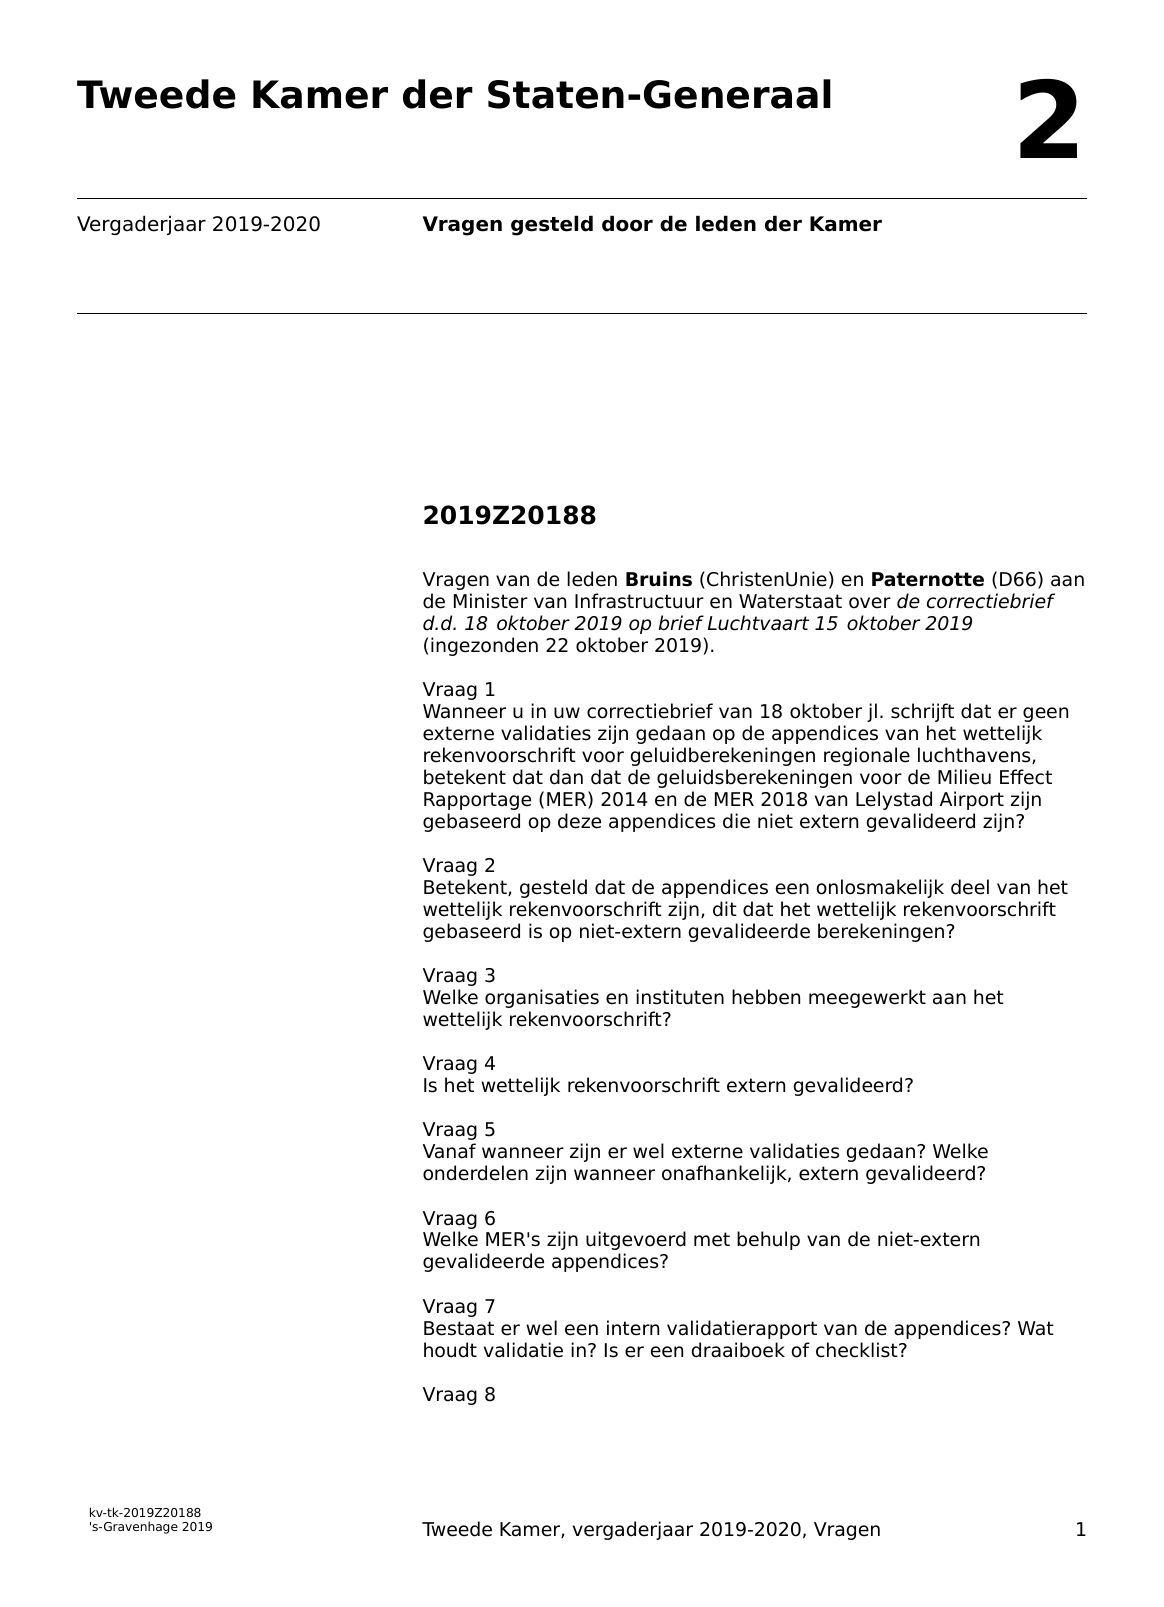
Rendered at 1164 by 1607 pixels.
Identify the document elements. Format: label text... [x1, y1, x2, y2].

table_header Tweede Kamer der Staten-Generaal [77, 59, 886, 198]
text 2019Z20188 [422, 501, 1087, 531]
text kv-tk-2019Z20188 [88, 1506, 323, 1520]
text Welke organisaties en instituten hebben meegewerkt aan het wettelijk rekenvoorschrift? [422, 987, 1087, 1031]
table_header 2 [886, 59, 1087, 198]
text Is het wettelijk rekenvoorschrift extern gevalideerd? [422, 1075, 1087, 1097]
text Vraag 2 [422, 855, 1087, 877]
table_cell Vergaderjaar 2019-2020 [77, 199, 422, 313]
text Vragen van de leden Bruins (ChristenUnie) en Paternotte (D66) aan de Minister van Infrastructuur en Waterstaat over de correctiebrief d.d. 18 oktober 2019 op brief Luchtvaart 15 oktober 2019 (ingezonden 22 oktober 2019). [422, 569, 1087, 657]
text Bestaat er wel een intern validatierapport van de appendices? Wat houdt validatie in? Is er een draaiboek of checklist? [422, 1317, 1087, 1361]
text Welke MER's zijn uitgevoerd met behulp van de niet-extern gevalideerde appendices? [422, 1229, 1087, 1273]
text Vraag 6 [422, 1207, 1087, 1229]
text Vanaf wanneer zijn er wel externe validaties gedaan? Welke onderdelen zijn wanneer onafhankelijk, extern gevalideerd? [422, 1141, 1087, 1185]
text Vraag 4 [422, 1053, 1087, 1075]
text Betekent, gesteld dat de appendices een onlosmakelijk deel van het wettelijk rekenvoorschrift zijn, dit dat het wettelijk rekenvoorschrift gebaseerd is op niet-extern gevalideerde berekeningen? [422, 877, 1087, 943]
text Vraag 7 [422, 1296, 1087, 1317]
text Wanneer u in uw correctiebrief van 18 oktober jl. schrijft dat er geen externe validaties zijn gedaan op de appendices van het wettelijk rekenvoorschrift voor geluidberekeningen regionale luchthavens, betekent dat dan dat de geluidsberekeningen voor de Milieu Effect Rapportage (MER) 2014 en de MER 2018 van Lelystad Airport zijn gebaseerd op deze appendices die niet extern gevalideerd zijn? [422, 701, 1087, 833]
text 's-Gravenhage 2019 [88, 1520, 323, 1534]
text Vraag 3 [422, 965, 1087, 987]
text Vraag 8 [422, 1384, 1087, 1406]
text Vraag 5 [422, 1119, 1087, 1141]
table_cell Vragen gesteld door de leden der Kamer [422, 199, 1087, 313]
text Vraag 1 [422, 679, 1087, 701]
